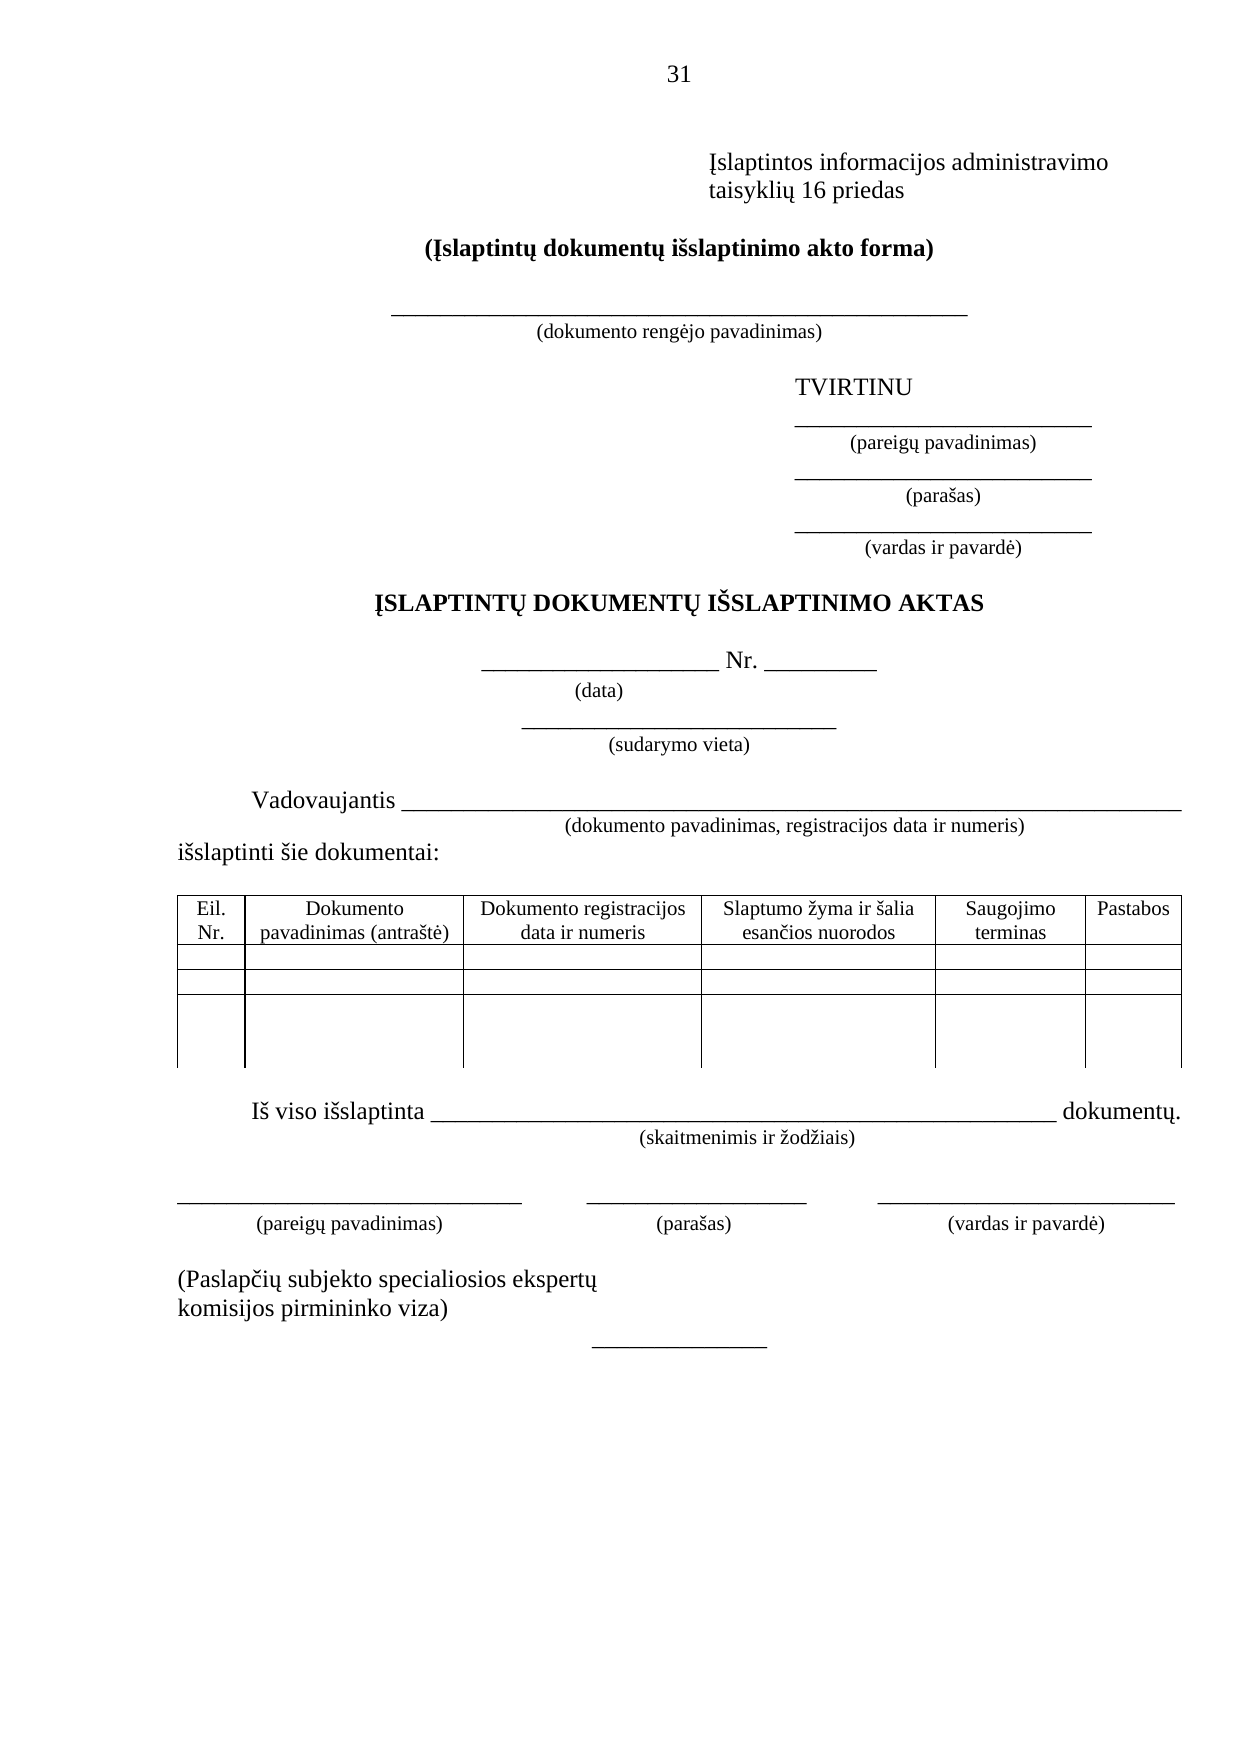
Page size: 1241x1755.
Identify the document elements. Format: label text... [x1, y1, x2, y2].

text (dokumento pavadinimas, registracijos data ir numeris) [177, 813, 1181, 837]
table_cell [1086, 1044, 1181, 1068]
table_cell [1086, 995, 1181, 1019]
table_cell [246, 945, 463, 969]
text Iš viso išslaptinta dokumentų. [177, 1096, 1181, 1125]
table_cell [246, 1020, 463, 1043]
table_cell [464, 970, 701, 994]
table_cell [936, 945, 1085, 969]
table_cell [1086, 1020, 1181, 1043]
table_cell [936, 1044, 1085, 1068]
table_cell [1086, 945, 1181, 969]
table_cell [702, 970, 935, 994]
text (data) [177, 674, 1181, 703]
text Nr. _________ [177, 646, 1181, 674]
table_cell [178, 1044, 244, 1068]
text komisijos pirmininko viza) [177, 1293, 1181, 1322]
text Vadovaujantis [177, 785, 1181, 813]
table_cell [246, 995, 463, 1019]
table_cell [702, 1044, 935, 1068]
table_cell [702, 945, 935, 969]
table_cell [246, 970, 463, 994]
table_cell [178, 970, 244, 994]
table_header Dokumento registracijos data ir numeris [464, 896, 701, 944]
text ______________ [177, 1322, 1181, 1350]
table_header Pastabos [1086, 896, 1181, 944]
text (pareigų pavadinimas) (parašas) (vardas ir pavardė) [177, 1207, 1181, 1235]
table_cell [936, 970, 1085, 994]
text (Paslapčių subjekto specialiosios ekspertų [177, 1264, 1181, 1293]
text (Įslaptintų dokumentų išslaptinimo akto forma) [177, 233, 1181, 262]
table_cell [178, 945, 244, 969]
text taisyklių 16 priedas [177, 176, 1181, 204]
text ĮSLAPTINTŲ DOKUMENTŲ IŠSLAPTINIMO AKTAS [177, 588, 1181, 617]
table_cell [464, 945, 701, 969]
table_cell [936, 1020, 1085, 1043]
table_header Dokumento pavadinimas (antraštė) [246, 896, 463, 944]
text Įslaptintos informacijos administravimo [177, 147, 1181, 176]
text (pareigų pavadinimas) [177, 430, 1181, 454]
text (parašas) [177, 482, 1181, 507]
table_header Saugojimo terminas [936, 896, 1085, 944]
table_cell [178, 995, 244, 1019]
table_header Eil. Nr. [178, 896, 244, 944]
table_cell [936, 995, 1085, 1019]
table_cell [464, 1020, 701, 1043]
text (vardas ir pavardė) [177, 535, 1181, 559]
text (skaitmenimis ir žodžiais) [177, 1125, 1181, 1149]
text (sudarymo vieta) [177, 732, 1181, 756]
text išslaptinti šie dokumentai: [177, 837, 1181, 866]
table_cell [464, 995, 701, 1019]
table_header Slaptumo žyma ir šalia esančios nuorodos [702, 896, 935, 944]
table_cell [702, 1020, 935, 1043]
table_cell [464, 1044, 701, 1068]
table_cell [1086, 970, 1181, 994]
table_cell [178, 1020, 244, 1043]
text TVIRTINU [177, 372, 1181, 401]
text (dokumento rengėjo pavadinimas) [177, 319, 1181, 343]
table_cell [702, 995, 935, 1019]
table_cell [246, 1044, 463, 1068]
